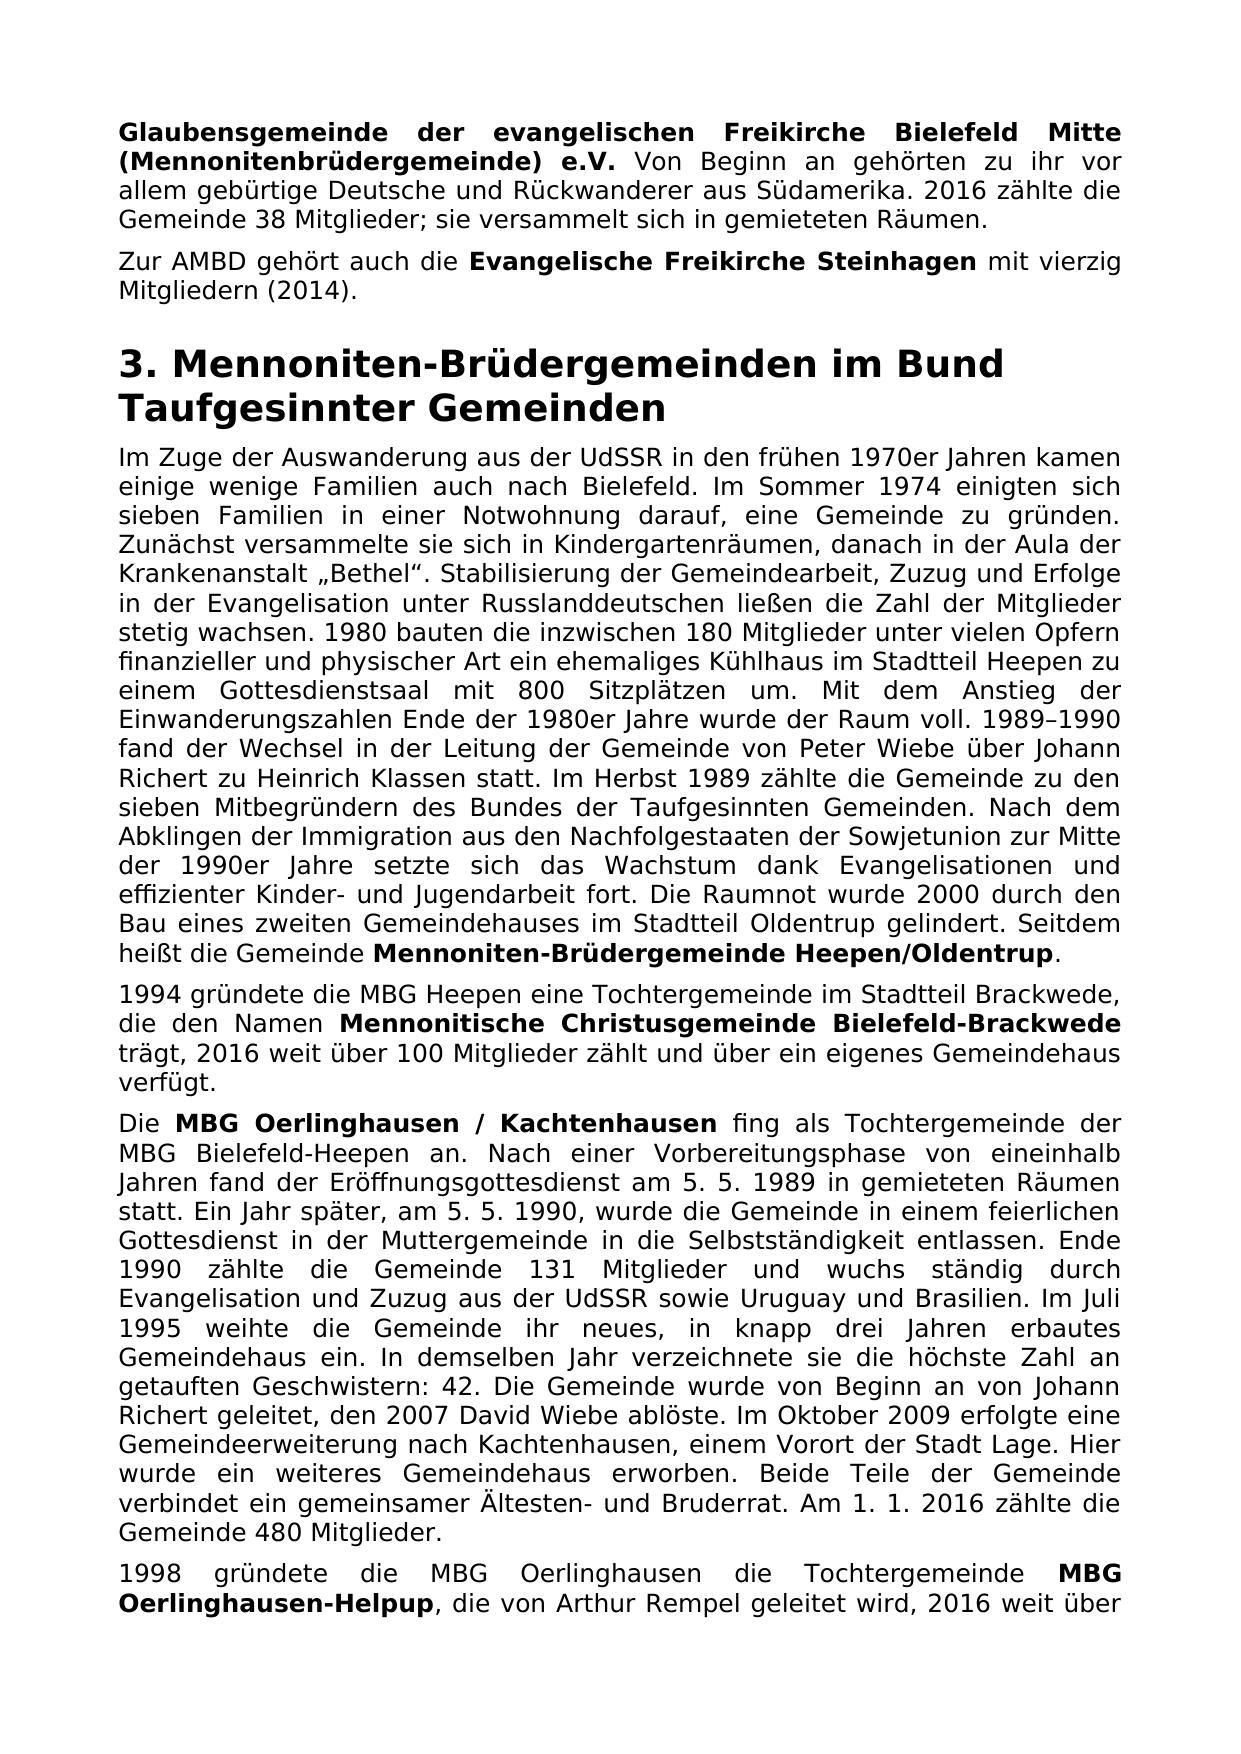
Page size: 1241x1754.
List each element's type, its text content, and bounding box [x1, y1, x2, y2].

text 1994 gründete die MBG Heepen eine Tochtergemeinde im Stadtteil Brackwede, die den Namen Mennonitische Christusgemeinde Bielefeld-Brackwede trägt, 2016 weit über 100 Mitglieder zählt und über ein eigenes Gemeindehaus verfügt. [118, 980, 1122, 1097]
subtitle 3. Mennoniten-Brüdergemeinden im Bund Taufgesinnter Gemeinden [118, 343, 1122, 430]
text Im Zuge der Auswanderung aus der UdSSR in den frühen 1970er Jahren kamen einige wenige Familien auch nach Bielefeld. Im Sommer 1974 einigten sich sieben Familien in einer Notwohnung darauf, eine Gemeinde zu gründen. Zunächst versammelte sie sich in Kindergartenräumen, danach in der Aula der Krankenanstalt „Bethel“. Stabilisierung der Gemeindearbeit, Zuzug und Erfolge in der Evangelisation unter Russlanddeutschen ließen die Zahl der Mitglieder stetig wachsen. 1980 bauten die inzwischen 180 Mitglieder unter vielen Opfern finanzieller und physischer Art ein ehemaliges Kühlhaus im Stadtteil Heepen zu einem Gottesdienstsaal mit 800 Sitzplätzen um. Mit dem Anstieg der Einwanderungszahlen Ende der 1980er Jahre wurde der Raum voll. 1989–1990 fand der Wechsel in der Leitung der Gemeinde von Peter Wiebe über Johann Richert zu Heinrich Klassen statt. Im Herbst 1989 zählte die Gemeinde zu den sieben Mitbegründern des Bundes der Taufgesinnten Gemeinden. Nach dem Abklingen der Immigration aus den Nachfolgestaaten der Sowjetunion zur Mitte der 1990er Jahre setzte sich das Wachstum dank Evangelisationen und effizienter Kinder- und Jugendarbeit fort. Die Raumnot wurde 2000 durch den Bau eines zweiten Gemeindehauses im Stadtteil Oldentrup gelindert. Seitdem heißt die Gemeinde Mennoniten-Brüdergemeinde Heepen/Oldentrup. [118, 443, 1122, 968]
text 1998 gründete die MBG Oerlinghausen die Tochtergemeinde MBG Oerlinghausen-Helpup, die von Arthur Rempel geleitet wird, 2016 weit über [118, 1559, 1122, 1618]
text Zur AMBD gehört auch die Evangelische Freikirche Steinhagen mit vierzig Mitgliedern (2014). [118, 247, 1122, 306]
text Die MBG Oerlinghausen / Kachtenhausen fing als Tochtergemeinde der MBG Bielefeld-Heepen an. Nach einer Vorbereitungsphase von eineinhalb Jahren fand der Eröffnungsgottesdienst am 5. 5. 1989 in gemieteten Räumen statt. Ein Jahr später, am 5. 5. 1990, wurde die Gemeinde in einem feierlichen Gottesdienst in der Muttergemeinde in die Selbstständigkeit entlassen. Ende 1990 zählte die Gemeinde 131 Mitglieder und wuchs ständig durch Evangelisation und Zuzug aus der UdSSR sowie Uruguay und Brasilien. Im Juli 1995 weihte die Gemeinde ihr neues, in knapp drei Jahren erbautes Gemeindehaus ein. In demselben Jahr verzeichnete sie die höchste Zahl an getauften Geschwistern: 42. Die Gemeinde wurde von Beginn an von Johann Richert geleitet, den 2007 David Wiebe ablöste. Im Oktober 2009 erfolgte eine Gemeindeerweiterung nach Kachtenhausen, einem Vorort der Stadt Lage. Hier wurde ein weiteres Gemeindehaus erworben. Beide Teile der Gemeinde verbindet ein gemeinsamer Ältesten- und Bruderrat. Am 1. 1. 2016 zählte die Gemeinde 480 Mitglieder. [118, 1109, 1122, 1547]
text Glaubensgemeinde der evangelischen Freikirche Bielefeld Mitte (Mennonitenbrüdergemeinde) e.V. Von Beginn an gehörten zu ihr vor allem gebürtige Deutsche und Rückwanderer aus Südamerika. 2016 zählte die Gemeinde 38 Mitglieder; sie versammelt sich in gemieteten Räumen. [118, 118, 1122, 235]
